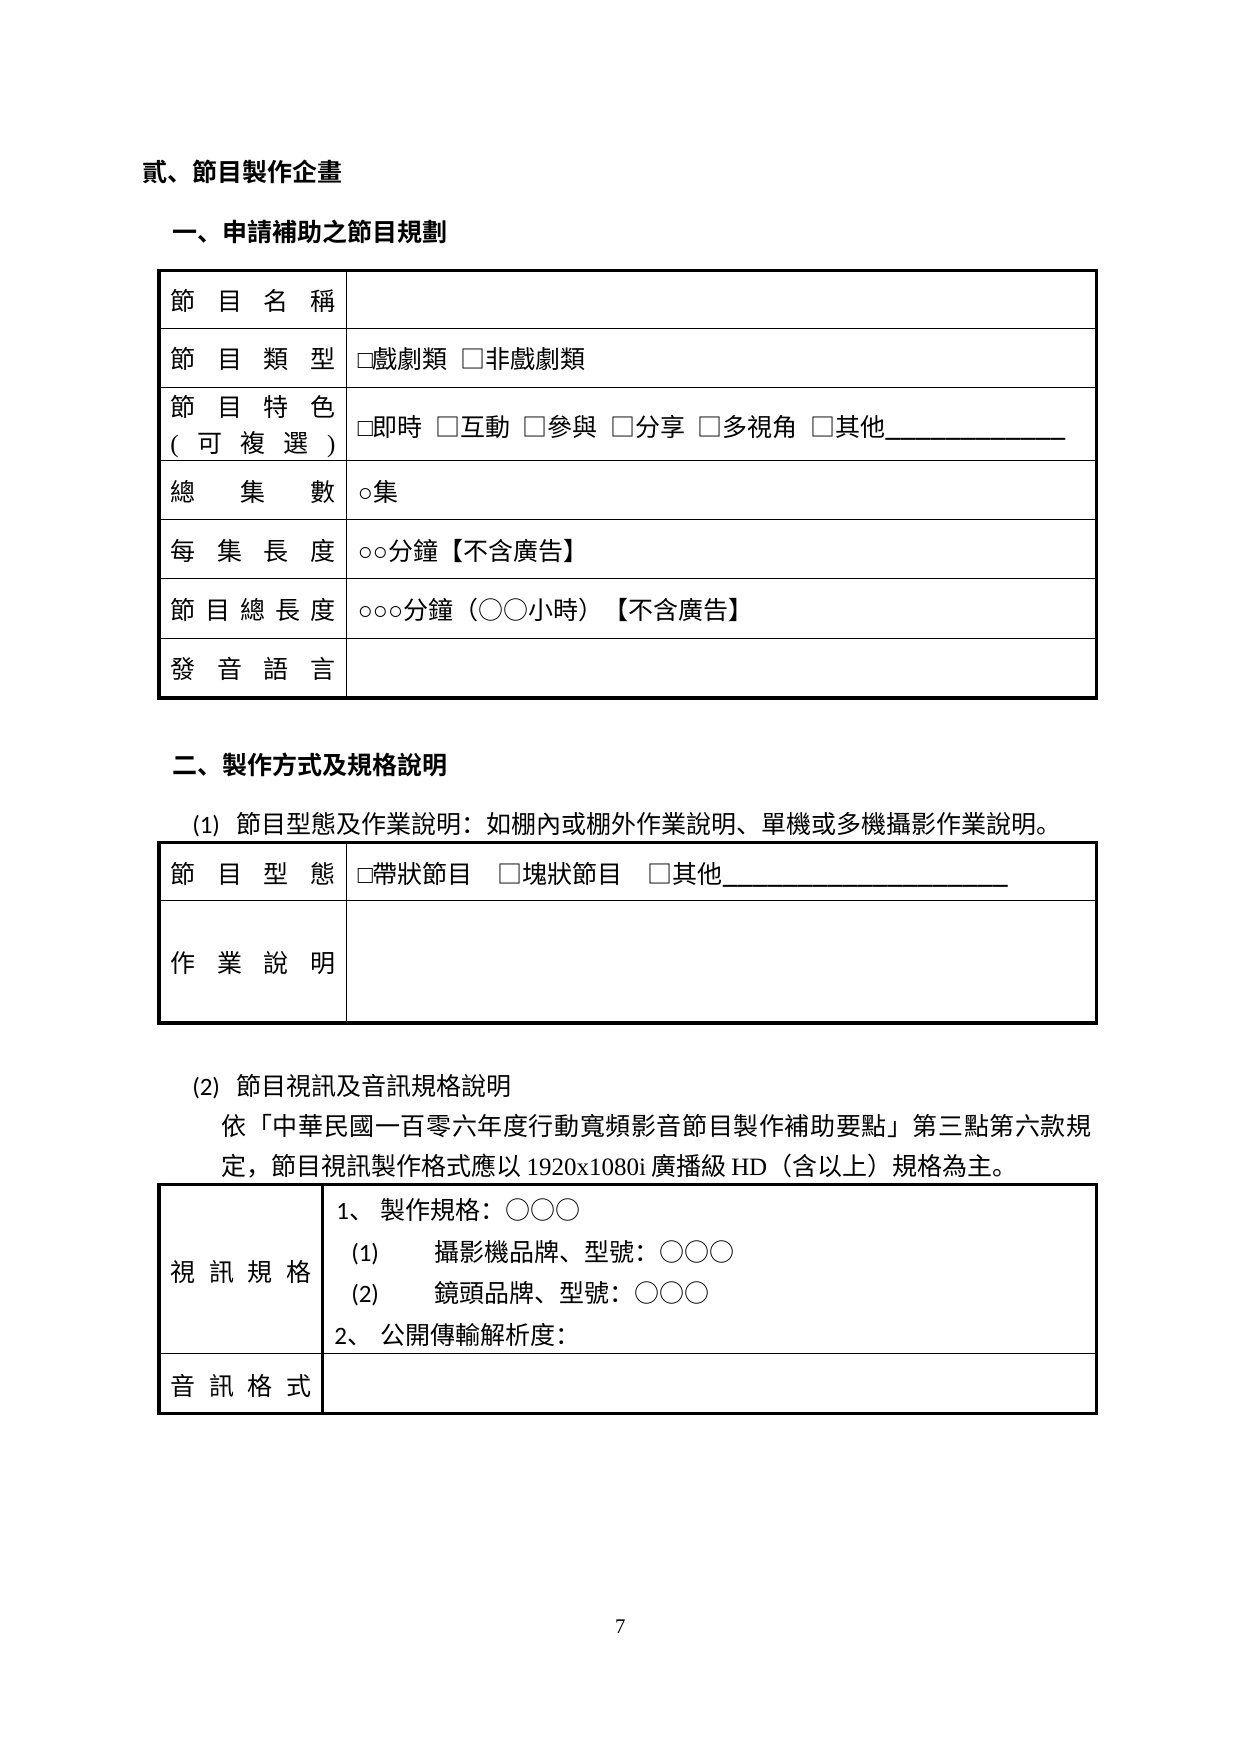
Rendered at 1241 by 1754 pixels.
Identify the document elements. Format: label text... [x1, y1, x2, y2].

table_cell ○集 [347, 461, 1095, 519]
text 一、申請補助之節目規劃 [173, 208, 1092, 250]
table_cell 音訊格式 [161, 1354, 321, 1412]
table_cell [347, 639, 1095, 696]
table_cell 節目總長度 [161, 579, 346, 637]
table_header 製作規格：○○○ 攝影機品牌、型號：○○○ 鏡頭品牌、型號：○○○ 公開傳輸解析度： [324, 1186, 1095, 1353]
table_cell 節目類型 [161, 329, 346, 387]
table_cell 作業說明 [161, 901, 346, 1021]
table_cell □戲劇類 □非戲劇類 [347, 329, 1095, 387]
table_header □帶狀節目 □塊狀節目 □其他___________________ [347, 844, 1095, 900]
table_cell 節目特色 (可複選) [161, 388, 346, 460]
table_cell ○○○分鐘（○○小時）【不含廣告】 [347, 579, 1095, 637]
table_cell ○○分鐘【不含廣告】 [347, 520, 1095, 578]
text 二、製作方式及規格說明 [173, 741, 1092, 783]
table_cell [324, 1354, 1095, 1412]
table_header 節目名稱 [161, 272, 346, 328]
table_cell □即時 □互動 □參與 □分享 □多視角 □其他____________ [347, 388, 1095, 460]
table_header 視訊規格 [161, 1186, 321, 1353]
text 貳、節目製作企畫 [142, 148, 1092, 189]
table_cell 總集數 [161, 461, 346, 519]
table_cell [347, 901, 1095, 1021]
table_cell 每集長度 [161, 520, 346, 578]
list 節目視訊及音訊規格說明 [192, 1064, 1092, 1104]
table_header 節目型態 [161, 844, 346, 900]
list 節目型態及作業說明：如棚內或棚外作業說明、單機或多機攝影作業說明。 [192, 802, 1092, 841]
table_header [347, 272, 1095, 328]
text 依「中華民國一百零六年度行動寬頻影音節目製作補助要點」第三點第六款規定，節目視訊製作格式應以1920x1080i廣播級HD（含以上）規格為主。 [221, 1104, 1092, 1183]
table_cell 發音語言 [161, 639, 346, 696]
